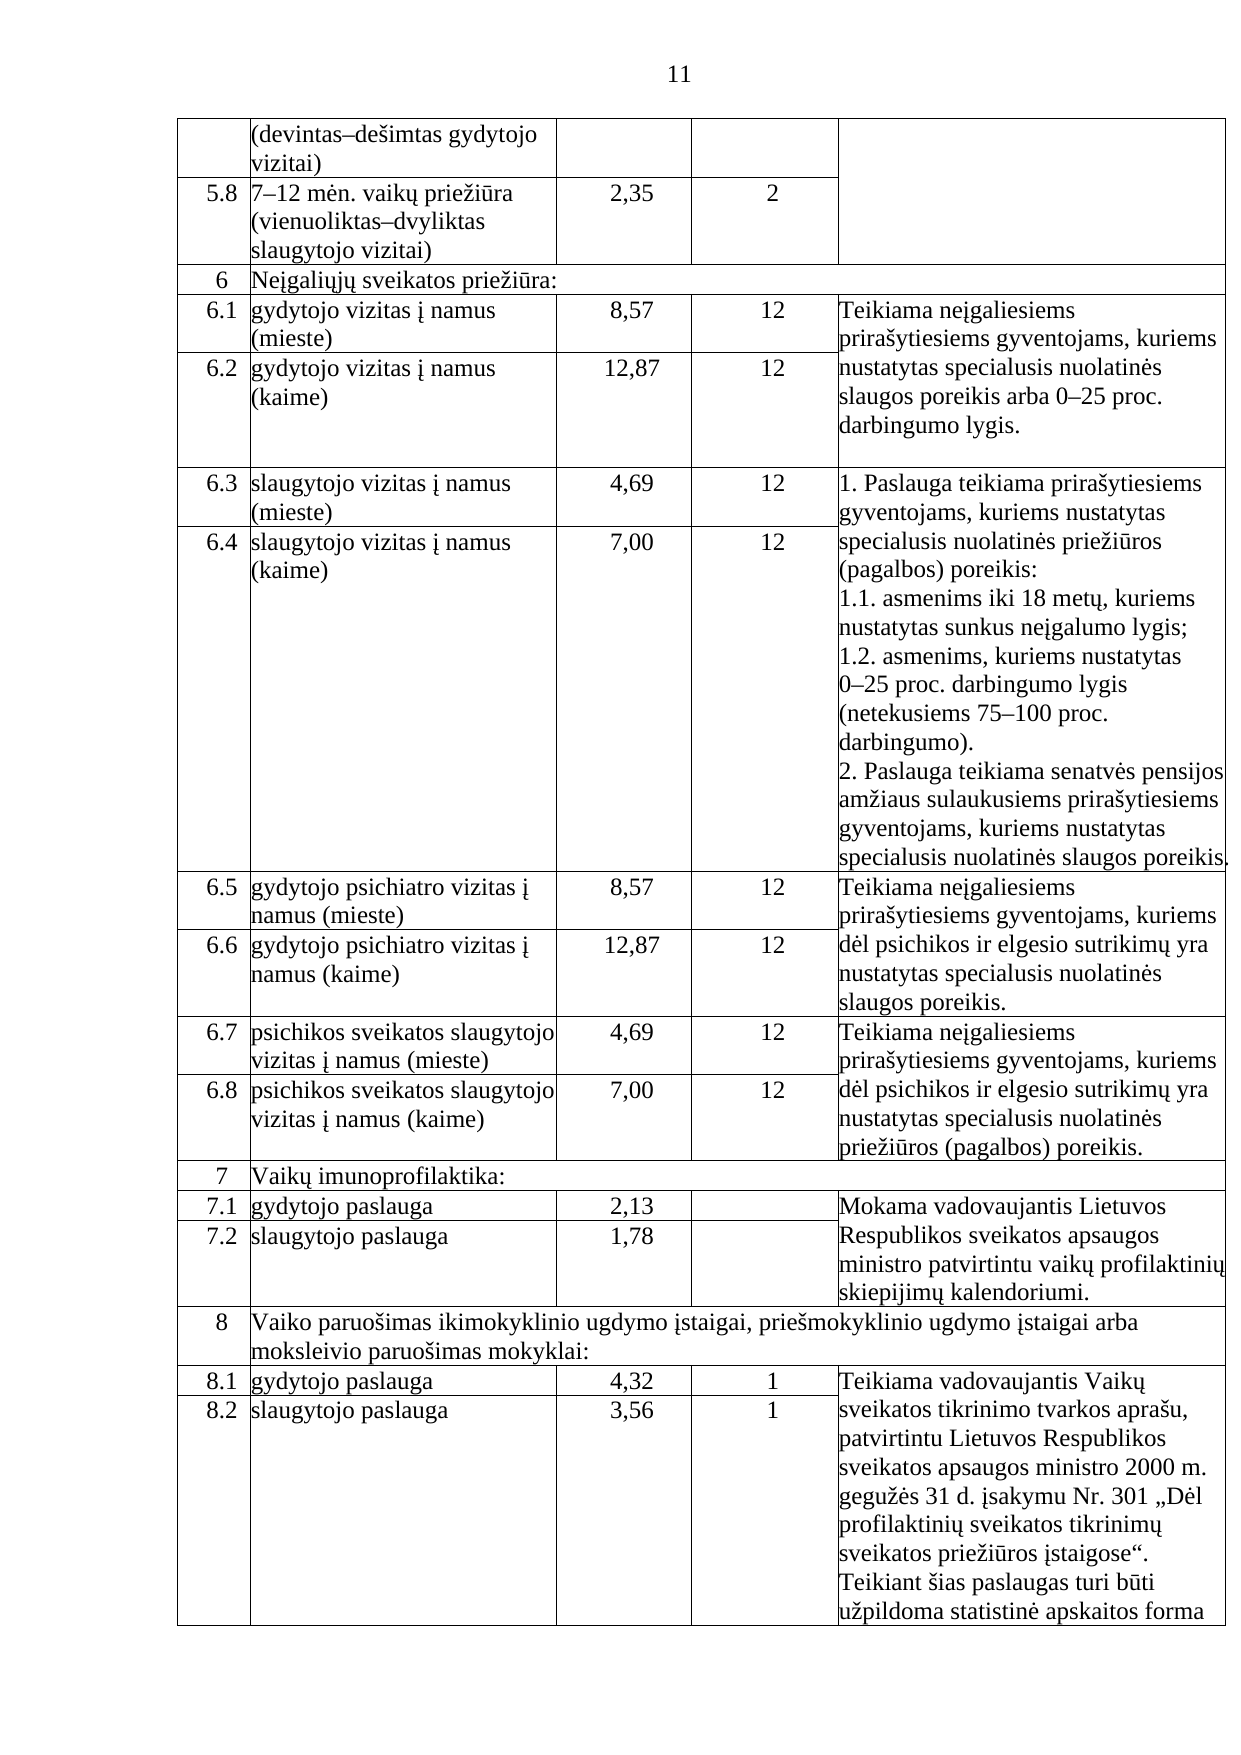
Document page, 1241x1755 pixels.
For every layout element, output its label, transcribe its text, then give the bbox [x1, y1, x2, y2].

table_cell 6.8 [178, 1075, 250, 1160]
table_cell gydytojo paslauga [251, 1366, 556, 1394]
table_cell (devintas–dešimtas gydytojo vizitai) [251, 119, 556, 177]
table_cell Vaiko paruošimas ikimokyklinio ugdymo įstaigai, priešmokyklinio ugdymo įstaigai arba moksleivio paruošimas mokyklai: [251, 1307, 1225, 1365]
table_cell slaugytojo vizitas į namus (kaime) [251, 527, 556, 871]
table_cell 12 [692, 295, 838, 352]
table_cell psichikos sveikatos slaugytojo vizitas į namus (kaime) [251, 1075, 556, 1160]
table_cell 2 [692, 178, 838, 264]
table_cell Mokama vadovaujantis Lietuvos Respublikos sveikatos apsaugos ministro patvirtintu vaikų profilaktinių skiepijimų kalendoriumi. [839, 1191, 1225, 1306]
table_cell 1,78 [557, 1221, 691, 1306]
table_cell 12,87 [557, 353, 691, 467]
table_cell 5.8 [178, 178, 250, 264]
table_cell 2,13 [557, 1191, 691, 1220]
table_cell 12,87 [557, 930, 691, 1016]
table_cell 6.3 [178, 468, 250, 526]
table_cell Vaikų imunoprofilaktika: [251, 1161, 1225, 1190]
table_cell Teikiama neįgaliesiems prirašytiesiems gyventojams, kuriems dėl psichikos ir elgesio sutrikimų yra nustatytas specialusis nuolatinės priežiūros (pagalbos) poreikis. [839, 1017, 1225, 1160]
table_cell 12 [692, 1075, 838, 1160]
table_cell 8,57 [557, 872, 691, 929]
table_cell 6.5 [178, 872, 250, 929]
table_cell [692, 1221, 838, 1306]
table_cell 7.1 [178, 1191, 250, 1220]
table_cell [839, 119, 1225, 264]
table_cell gydytojo paslauga [251, 1191, 556, 1220]
table_cell 7 [178, 1161, 250, 1190]
table_cell 7–12 mėn. vaikų priežiūra (vienuoliktas–dvyliktas slaugytojo vizitai) [251, 178, 556, 264]
table_cell Teikiama vadovaujantis Vaikų sveikatos tikrinimo tvarkos aprašu, patvirtintu Lietuvos Respublikos sveikatos apsaugos ministro 2000 m. gegužės 31 d. įsakymu Nr. 301 „Dėl profilaktinių sveikatos tikrinimų sveikatos priežiūros įstaigose“. Teikiant šias paslaugas turi būti užpildoma statistinė apskaitos forma [839, 1366, 1225, 1624]
table_cell 1. Paslauga teikiama prirašytiesiems gyventojams, kuriems nustatytas specialusis nuolatinės priežiūros (pagalbos) poreikis: 1.1. asmenims iki 18 metų, kuriems nustatytas sunkus neįgalumo lygis; 1.2. asmenims, kuriems nustatytas 0–25 proc. darbingumo lygis (netekusiems 75–100 proc. darbingumo). 2. Paslauga teikiama senatvės pensijos amžiaus sulaukusiems prirašytiesiems gyventojams, kuriems nustatytas specialusis nuolatinės slaugos poreikis. [839, 468, 1225, 871]
table_cell 12 [692, 353, 838, 467]
table_cell 4,32 [557, 1366, 691, 1394]
table_cell gydytojo psichiatro vizitas į namus (mieste) [251, 872, 556, 929]
table_cell slaugytojo paslauga [251, 1221, 556, 1306]
table_cell 2,35 [557, 178, 691, 264]
table_cell 12 [692, 872, 838, 929]
table_cell 6.6 [178, 930, 250, 1016]
table_cell psichikos sveikatos slaugytojo vizitas į namus (mieste) [251, 1017, 556, 1074]
table_cell 12 [692, 930, 838, 1016]
table_cell 6.7 [178, 1017, 250, 1074]
table_cell [557, 119, 691, 177]
table_cell 8.1 [178, 1366, 250, 1394]
table_cell 7,00 [557, 527, 691, 871]
table_cell 6.4 [178, 527, 250, 871]
table_cell 4,69 [557, 1017, 691, 1074]
table_cell Teikiama neįgaliesiems prirašytiesiems gyventojams, kuriems nustatytas specialusis nuolatinės slaugos poreikis arba 0–25 proc. darbingumo lygis. [839, 295, 1225, 467]
table_cell [692, 119, 838, 177]
table_cell 4,69 [557, 468, 691, 526]
table_cell 6.2 [178, 353, 250, 467]
table_cell 12 [692, 468, 838, 526]
table_cell 8.2 [178, 1396, 250, 1624]
table_cell 8,57 [557, 295, 691, 352]
table_cell 6.1 [178, 295, 250, 352]
table_cell 8 [178, 1307, 250, 1365]
table_cell [692, 1191, 838, 1220]
table_cell 1 [692, 1396, 838, 1624]
table_cell gydytojo vizitas į namus (mieste) [251, 295, 556, 352]
table_cell 1 [692, 1366, 838, 1394]
table_cell [178, 119, 250, 177]
table_cell gydytojo psichiatro vizitas į namus (kaime) [251, 930, 556, 1016]
table_cell Neįgaliųjų sveikatos priežiūra: [251, 265, 1225, 294]
table_cell 3,56 [557, 1396, 691, 1624]
table_cell 12 [692, 527, 838, 871]
table_cell Teikiama neįgaliesiems prirašytiesiems gyventojams, kuriems dėl psichikos ir elgesio sutrikimų yra nustatytas specialusis nuolatinės slaugos poreikis. [839, 872, 1225, 1016]
table_cell 7,00 [557, 1075, 691, 1160]
table_cell 7.2 [178, 1221, 250, 1306]
table_cell slaugytojo paslauga [251, 1396, 556, 1624]
table_cell slaugytojo vizitas į namus (mieste) [251, 468, 556, 526]
table_cell 6 [178, 265, 250, 294]
table_cell 12 [692, 1017, 838, 1074]
table_cell gydytojo vizitas į namus (kaime) [251, 353, 556, 467]
